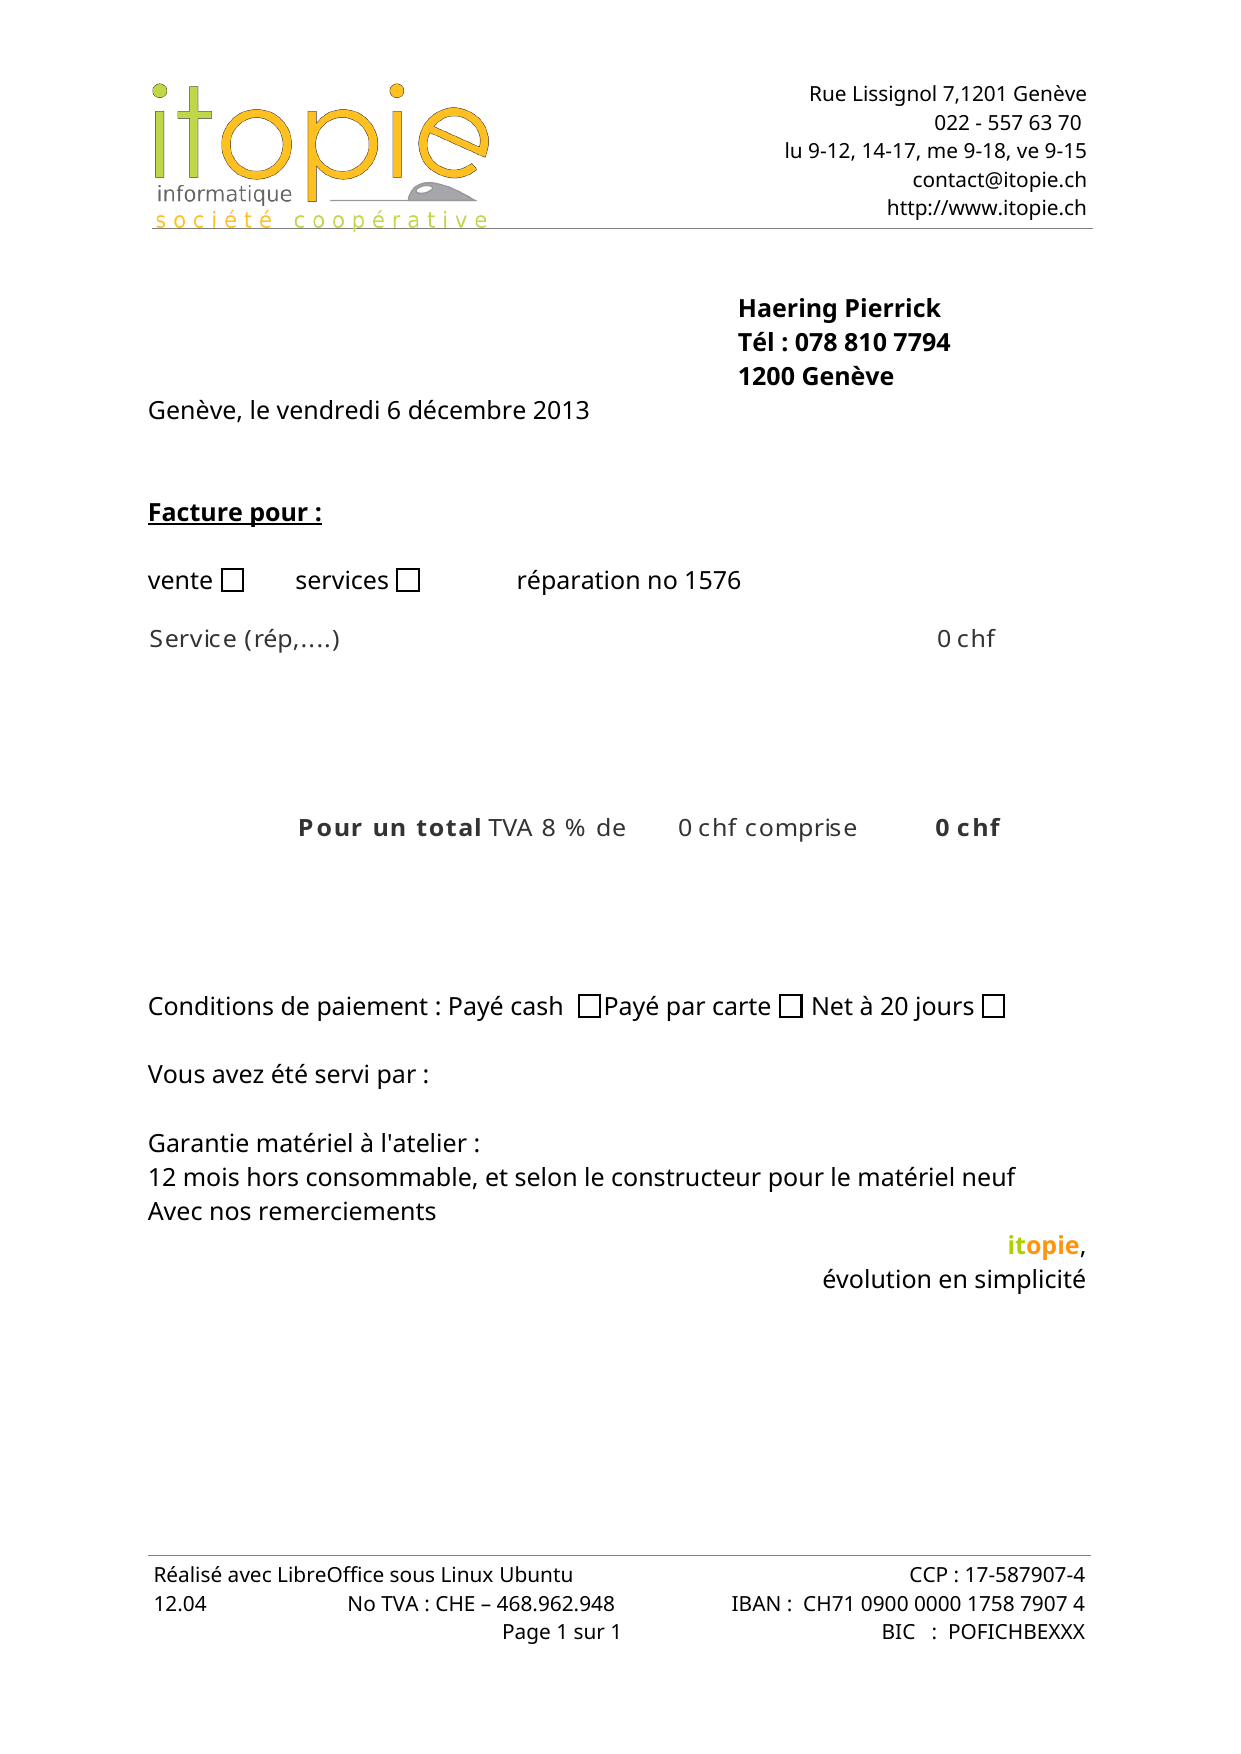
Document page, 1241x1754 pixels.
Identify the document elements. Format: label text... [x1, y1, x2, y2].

text Haering Pierrick [148, 290, 1093, 324]
text Facture pour : [148, 495, 1093, 529]
text Avec nos remerciements [148, 1193, 1093, 1227]
text 12 mois hors consommable, et selon le constructeur pour le matériel neuf [148, 1159, 1093, 1193]
picture [138, 72, 500, 244]
text Tél : 078 810 7794 [148, 324, 1093, 358]
text Genève, le vendredi 6 décembre 2013 [148, 392, 1093, 427]
text Garantie matériel à l'atelier : [148, 1125, 1093, 1159]
text évolution en simplicité [148, 1262, 1093, 1296]
text Conditions de paiement : Payé cash Payé par carte Net à 20 jours [148, 989, 1093, 1023]
text vente services réparation no 1576 [148, 563, 1093, 597]
text Vous avez été servi par : [148, 1057, 1093, 1091]
text itopie, [148, 1227, 1093, 1262]
text 1200 Genève [148, 358, 1093, 392]
